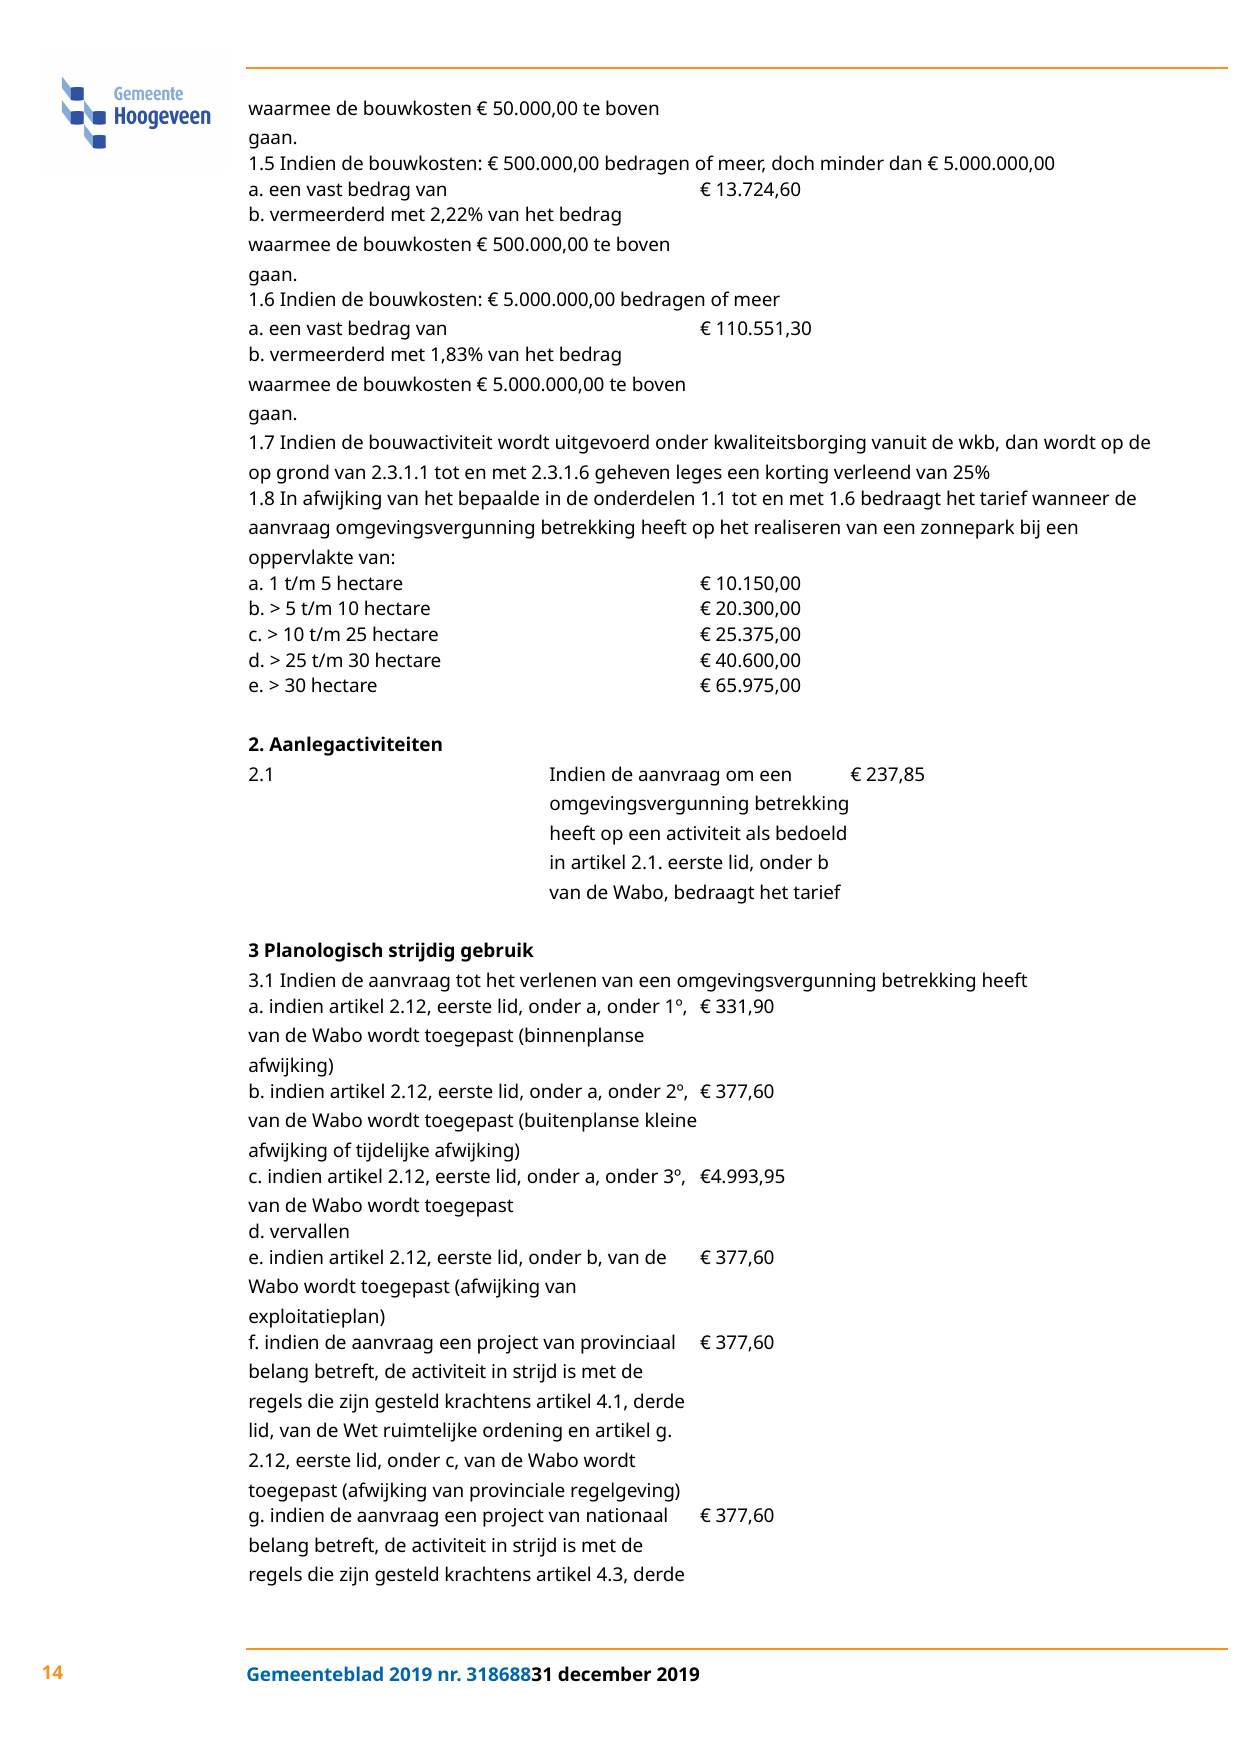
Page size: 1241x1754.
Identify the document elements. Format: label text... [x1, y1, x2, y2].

table_cell g. indien de aanvraag een project van nationaal belang betreft, de activiteit in strijd is met de regels die zijn gesteld krachtens artikel 4.3, derde [248, 1503, 700, 1587]
table_header a. een vast bedrag van [248, 316, 700, 341]
table_header € 237,85 [850, 761, 1152, 905]
table_cell 1.5 Indien de bouwkosten: € 500.000,00 bedragen of meer, doch minder dan € 5.000.000,00 [248, 150, 1152, 176]
table_cell waarmee de bouwkosten € 50.000,00 te boven gaan. [248, 95, 700, 150]
table_header Indien de aanvraag om een omgevingsvergunning betrekking heeft op een activiteit als bedoeld in artikel 2.1. eerste lid, onder b van de Wabo, bedraagt het tarief [549, 761, 850, 905]
table_cell 1.8 In afwijking van het bepaalde in de onderdelen 1.1 tot en met 1.6 bedraagt het tarief wanneer de aanvraag omgevingsvergunning betrekking heeft op het realiseren van een zonnepark bij een oppervlakte van: [248, 485, 1152, 570]
table_cell b. > 5 t/m 10 hectare [248, 595, 700, 621]
table_cell c. > 10 t/m 25 hectare [248, 621, 700, 647]
table_header € 110.551,30 [700, 316, 1152, 341]
text 2. Aanlegactiviteiten [248, 731, 1152, 757]
table_cell 1.6 Indien de bouwkosten: € 5.000.000,00 bedragen of meer [248, 286, 1152, 312]
table_header 3.1 Indien de aanvraag tot het verlenen van een omgevingsvergunning betrekking heeft [248, 968, 1152, 993]
table_cell € 331,90 [700, 993, 1152, 1078]
table_header 2.1 [248, 761, 549, 905]
table_cell b. vermeerderd met 2,22% van het bedrag waarmee de bouwkosten € 500.000,00 te boven gaan. [248, 202, 700, 286]
table_cell b. indien artikel 2.12, eerste lid, onder a, onder 2º, van de Wabo wordt toegepast (buitenplanse kleine afwijking of tijdelijke afwijking) [248, 1078, 700, 1163]
table_cell d. > 25 t/m 30 hectare [248, 647, 700, 673]
table_cell a. indien artikel 2.12, eerste lid, onder a, onder 1º, van de Wabo wordt toegepast (binnenplanse afwijking) [248, 993, 700, 1078]
table_cell € 25.375,00 [700, 621, 1152, 647]
table_cell f. indien de aanvraag een project van provinciaal belang betreft, de activiteit in strijd is met de regels die zijn gesteld krachtens artikel 4.1, derde lid, van de Wet ruimtelijke ordening en artikel g. 2.12, eerste lid, onder c, van de Wabo wordt toegepast (afwijking van provinciale regelgeving) [248, 1329, 700, 1502]
table_cell € 377,60 [700, 1078, 1152, 1163]
table_cell c. indien artikel 2.12, eerste lid, onder a, onder 3º, van de Wabo wordt toegepast [248, 1163, 700, 1218]
table_cell € 377,60 [700, 1329, 1152, 1502]
table_cell €4.993,95 [700, 1163, 1152, 1218]
table_cell e. indien artikel 2.12, eerste lid, onder b, van de Wabo wordt toegepast (afwijking van exploitatieplan) [248, 1244, 700, 1329]
table_cell a. 1 t/m 5 hectare [248, 570, 700, 595]
table_cell d. vervallen [248, 1218, 700, 1244]
table_cell € 13.724,60 [700, 176, 1152, 202]
picture [41, 47, 231, 172]
text 3 Planologisch strijdig gebruik [248, 938, 1152, 963]
table_cell a. een vast bedrag van [248, 176, 700, 202]
table_cell € 10.150,00 [700, 570, 1152, 595]
table_cell € 40.600,00 [700, 647, 1152, 673]
table_cell e. > 30 hectare [248, 673, 700, 698]
table_cell € 377,60 [700, 1244, 1152, 1329]
table_cell € 377,60 [700, 1503, 1152, 1587]
table_header 1.7 Indien de bouwactiviteit wordt uitgevoerd onder kwaliteitsborging vanuit de wkb, dan wordt op de op grond van 2.3.1.1 tot en met 2.3.1.6 geheven leges een korting verleend van 25% [248, 430, 1152, 485]
table_cell b. vermeerderd met 1,83% van het bedrag waarmee de bouwkosten € 5.000.000,00 te boven gaan. [248, 341, 700, 426]
table_cell € 20.300,00 [700, 595, 1152, 621]
table_cell € 65.975,00 [700, 673, 1152, 698]
